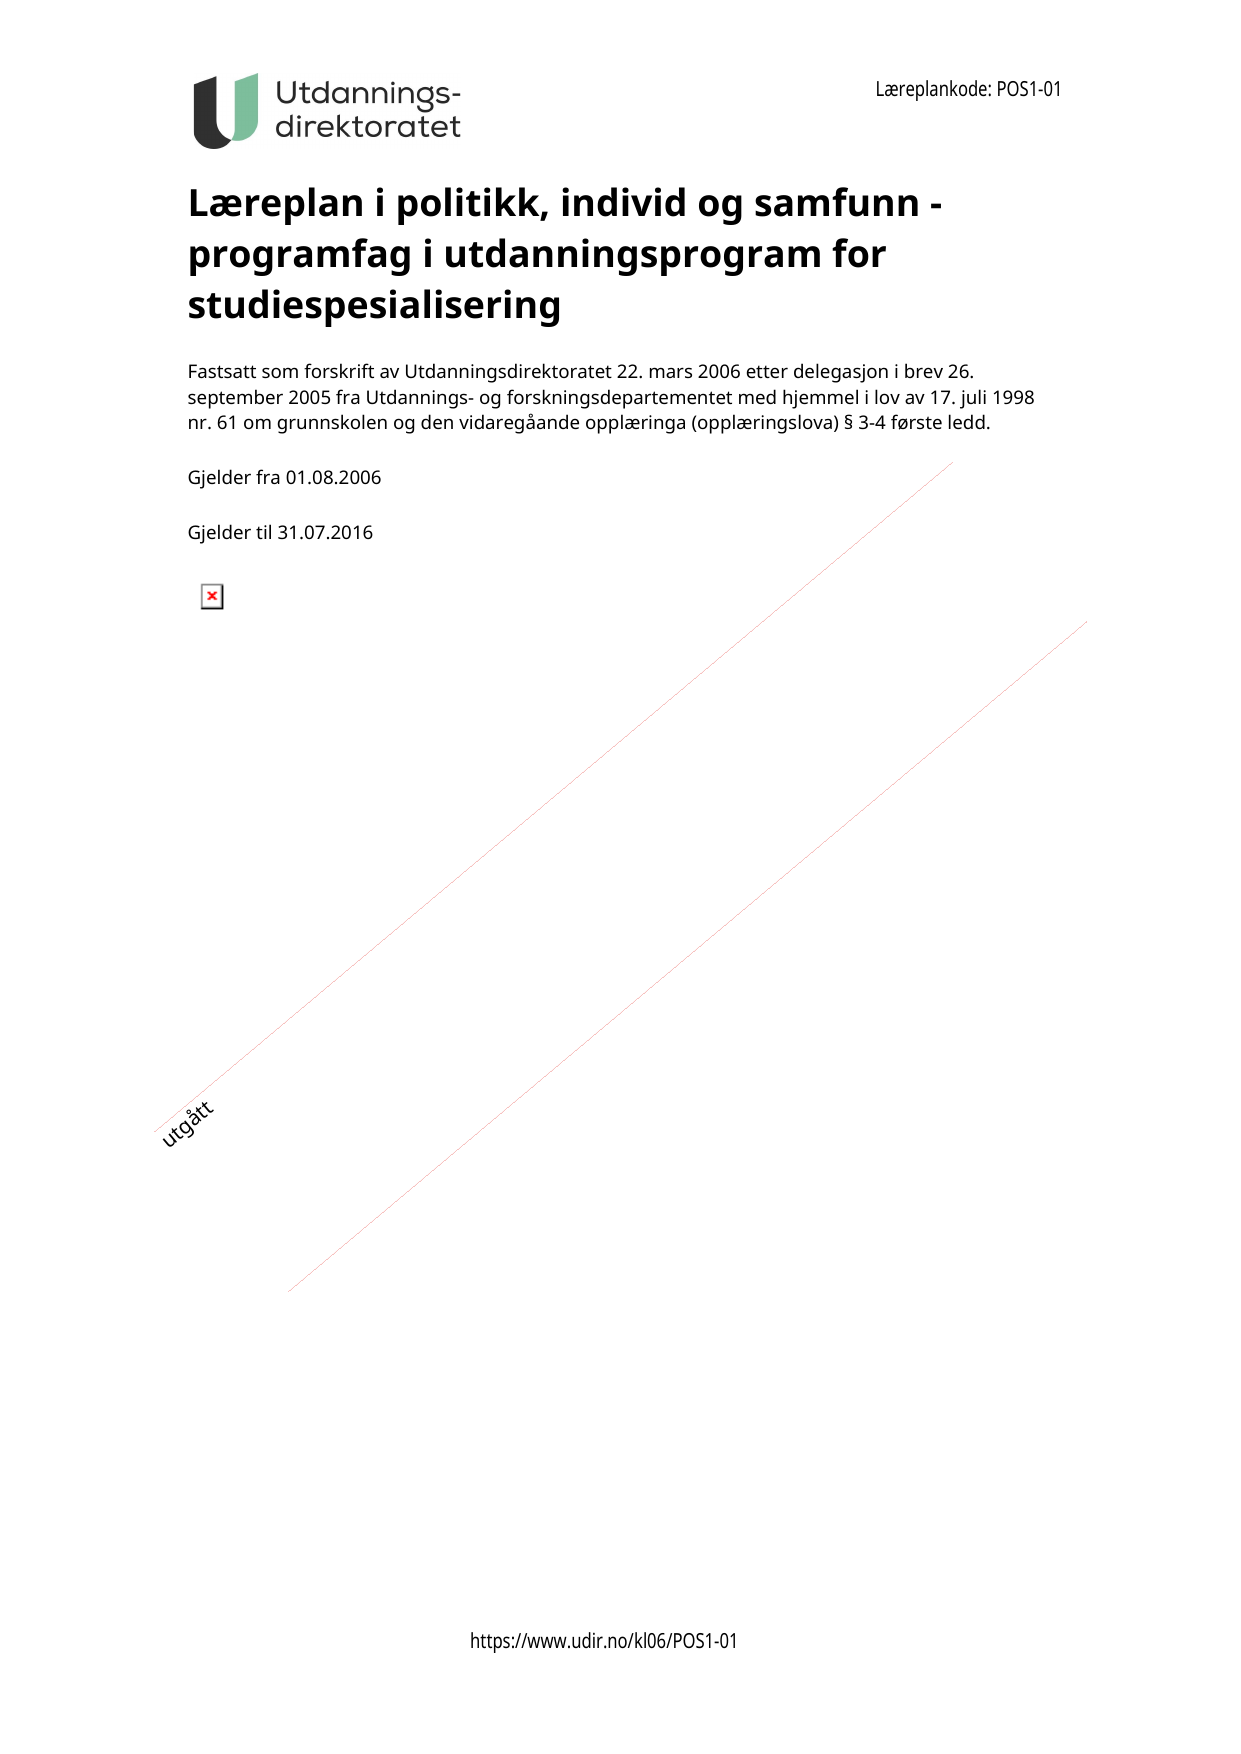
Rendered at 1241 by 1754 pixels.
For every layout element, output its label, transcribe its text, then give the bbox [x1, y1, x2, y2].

picture [187, 573, 238, 624]
text Gjelder til 31.07.2016 [857, 519, 1053, 544]
subtitle Læreplan i politikk, individ og samfunn - programfag i utdanningsprogram for studiespesialisering [187, 176, 1053, 329]
text Gjelder fra 01.08.2006 [921, 464, 1053, 490]
text Gjelder fra 01.08.2006 [386, 464, 948, 490]
text Fastsatt som forskrift av Utdanningsdirektoratet 22. mars 2006 etter delegasjon i brev 26. september 2005 fra Utdannings- og forskningsdepartementet med hjemmel i lov av 17. juli 1998 nr. 61 om grunnskolen og den vidaregåande opplæringa (opplæringslova) § 3-4 første ledd. [979, 359, 1053, 435]
text Gjelder til 31.07.2016 [378, 519, 883, 544]
picture [193, 73, 461, 149]
